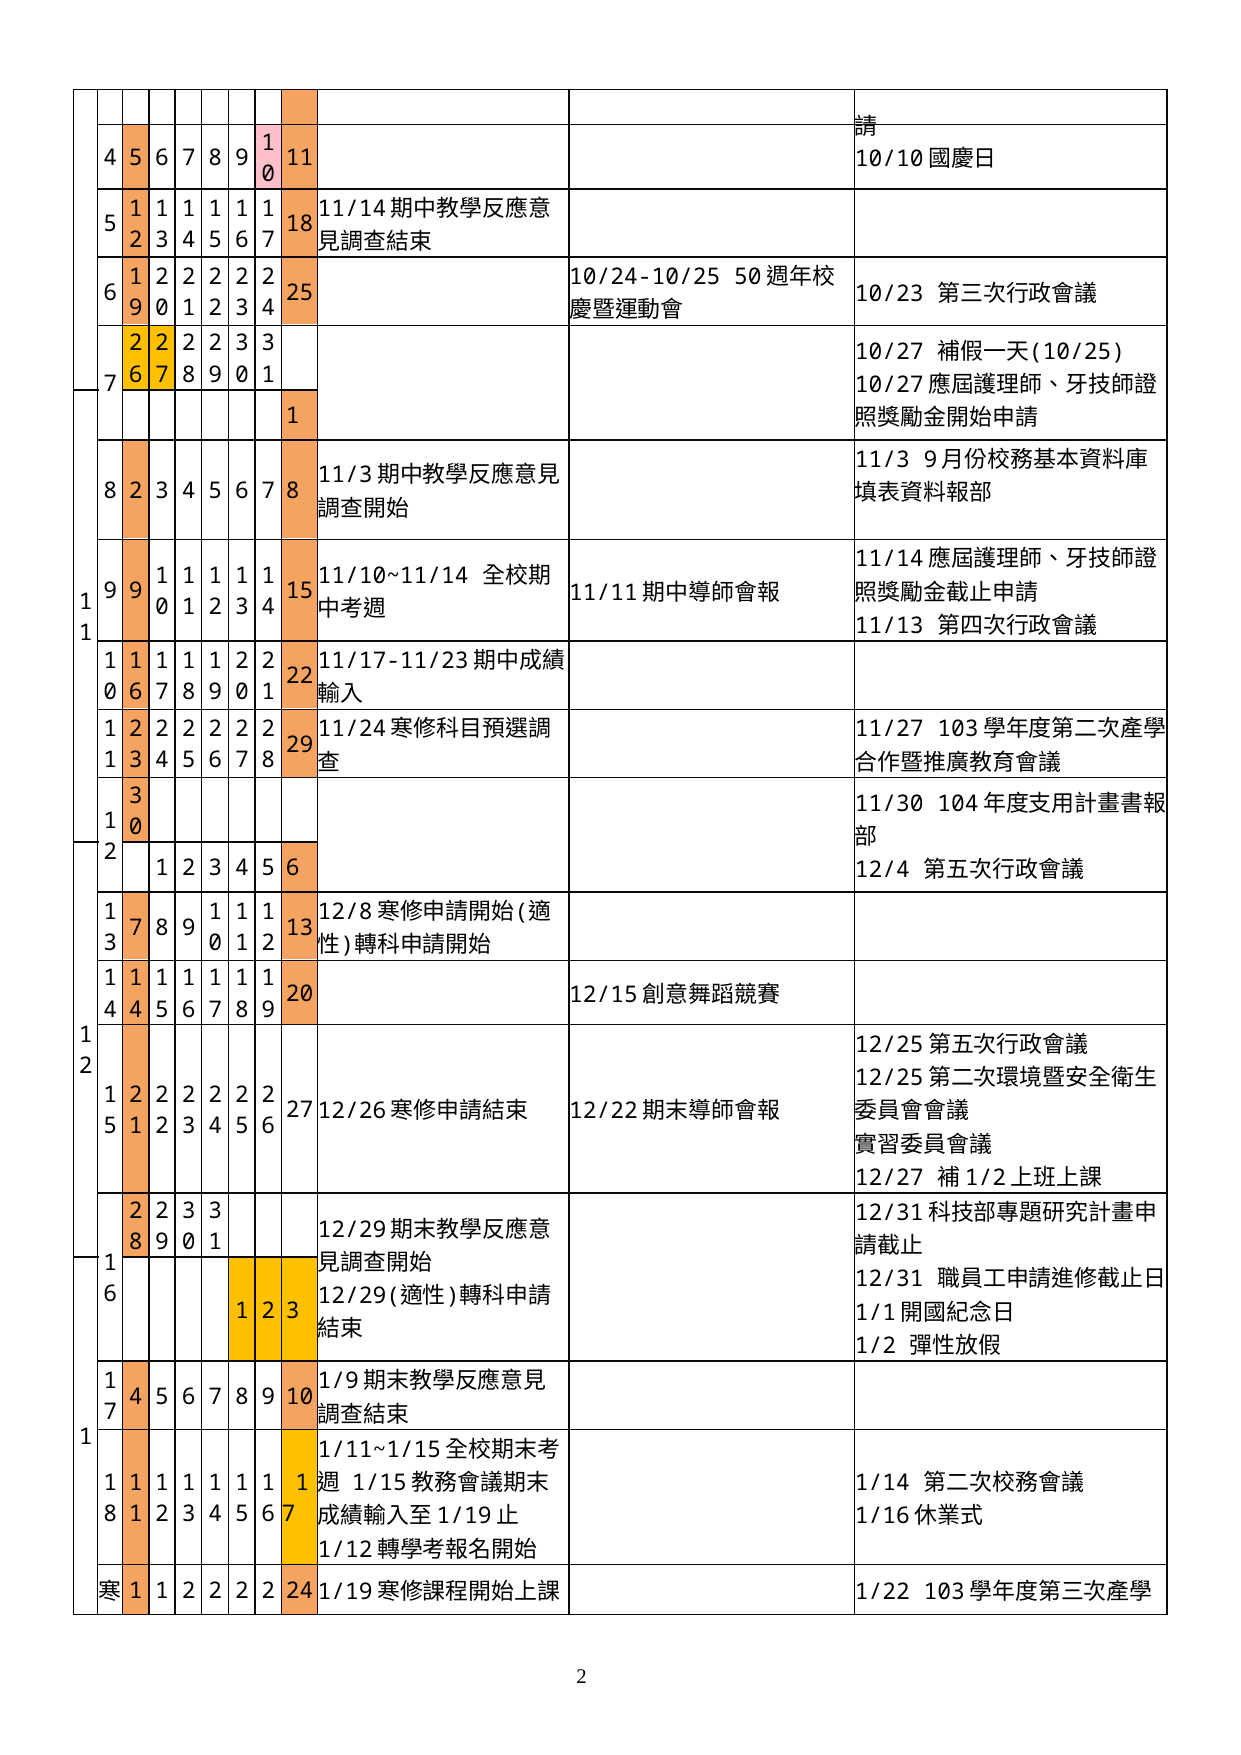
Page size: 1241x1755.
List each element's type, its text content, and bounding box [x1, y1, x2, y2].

table_cell 13 [98, 893, 122, 959]
table_cell [123, 843, 148, 891]
table_cell 7 [98, 326, 122, 439]
table_cell 21 [123, 1025, 148, 1192]
table_cell [570, 190, 854, 256]
table_cell 12 [150, 1430, 174, 1564]
table_cell 22 [282, 642, 317, 708]
table_cell 27 [150, 326, 174, 389]
table_cell 1 [229, 1258, 254, 1360]
table_cell 10 [202, 893, 228, 959]
table_cell 19 [256, 961, 281, 1024]
table_cell 11/3期中教學反應意見調查開始 [318, 441, 568, 538]
table_cell 18 [282, 190, 317, 256]
table_cell [256, 391, 281, 439]
table_cell 11 [176, 540, 201, 640]
table_cell 16 [123, 642, 148, 708]
table_cell [150, 778, 174, 841]
table_cell [176, 90, 201, 124]
table_cell 16 [256, 1430, 281, 1564]
table_cell [123, 391, 148, 439]
table_cell 29 [150, 1194, 174, 1256]
table_cell 1 [282, 391, 317, 439]
table_cell [282, 1194, 317, 1256]
table_cell 24 [202, 1025, 228, 1192]
table_cell 11/11期中導師會報 [570, 540, 854, 640]
table_cell [570, 326, 854, 439]
table_cell 11/3 9月份校務基本資料庫填表資料報部 [855, 441, 1166, 538]
table_cell [570, 1362, 854, 1429]
table_cell [570, 778, 854, 891]
table_cell 26 [202, 710, 228, 777]
table_cell [318, 778, 568, 891]
table_cell [176, 391, 201, 439]
table_cell 12 [74, 843, 97, 1256]
table_cell 11 [282, 125, 317, 188]
table_cell 12/8寒修申請開始(適性)轉科申請開始 [318, 893, 568, 959]
table_cell 2 [176, 1565, 201, 1614]
table_cell 17 [282, 1430, 317, 1564]
table_cell 1 [150, 1565, 174, 1614]
table_cell [229, 1194, 254, 1256]
table_cell 5 [150, 1362, 174, 1429]
table_cell 10/23 第三次行政會議 [855, 258, 1166, 324]
table_cell 24 [150, 710, 174, 777]
table_cell 8 [229, 1362, 254, 1429]
table_cell 16 [98, 1194, 122, 1360]
table_cell 26 [123, 326, 148, 389]
table_cell 23 [176, 1025, 201, 1192]
table_cell 9 [98, 540, 122, 640]
table_cell 1 [123, 1565, 148, 1614]
table_cell [855, 190, 1166, 256]
table_cell 5 [123, 125, 148, 188]
table_cell 23 [229, 258, 254, 324]
table_cell [318, 258, 568, 324]
table_cell 8 [150, 893, 174, 959]
table_cell [123, 90, 148, 124]
table_cell 12 [202, 540, 228, 640]
table_cell 25 [282, 258, 317, 324]
table_cell 1/11~1/15全校期末考週 1/15教務會議期末成績輸入至1/19止 1/12轉學考報名開始 [318, 1430, 568, 1564]
table_cell [570, 893, 854, 959]
table_cell 1 [150, 843, 174, 891]
table_cell 1 [74, 1258, 97, 1614]
table_cell [256, 1194, 281, 1256]
table_cell 8 [282, 441, 317, 538]
table_cell 11/30 104年度支用計畫書報部 12/4 第五次行政會議 [855, 778, 1166, 891]
table_cell 12/31科技部專題研究計畫申請截止 12/31 職員工申請進修截止日 1/1開國紀念日 1/2 彈性放假 [855, 1194, 1166, 1360]
table_cell 1/22 103學年度第三次產學 [855, 1565, 1166, 1614]
table_cell [570, 1430, 854, 1564]
table_cell [256, 778, 281, 841]
table_cell 17 [256, 190, 281, 256]
table_cell 11/10~11/14 全校期中考週 [318, 540, 568, 640]
table_cell [229, 778, 254, 841]
table_cell 14 [98, 961, 122, 1024]
table_cell 15 [98, 1025, 122, 1192]
table_cell 15 [150, 961, 174, 1024]
table_cell [318, 961, 568, 1024]
table_cell 寒 [98, 1565, 122, 1614]
table_cell 9/29 第1次校務會議 9/30專任教師校內專題研究計畫申請截止日 9/30 104學年度教師進修申請截止日 10/3在校生證照獎勵金截止申請 [855, 90, 1166, 124]
table_cell [176, 1258, 201, 1360]
table_cell 18 [176, 642, 201, 708]
table_cell 31 [256, 326, 281, 389]
table_cell 9 [123, 540, 148, 640]
table_cell 17 [202, 961, 228, 1024]
table_cell 6 [282, 843, 317, 891]
table_cell 1/19寒修課程開始上課 [318, 1565, 568, 1614]
table_cell 21 [176, 258, 201, 324]
table_cell [570, 125, 854, 188]
table_cell 20 [150, 258, 174, 324]
table_cell 29 [282, 710, 317, 777]
table_cell 30 [229, 326, 254, 389]
table_cell 19 [202, 642, 228, 708]
table_cell [570, 1194, 854, 1360]
table_cell 27 [282, 1025, 317, 1192]
table_cell [855, 1362, 1166, 1429]
table_cell 14 [256, 540, 281, 640]
table_cell [176, 778, 201, 841]
table_cell 12/26寒修申請結束 [318, 1025, 568, 1192]
table_cell 30 [176, 1194, 201, 1256]
table_cell [570, 441, 854, 538]
table_cell 4 [98, 125, 122, 188]
table_cell 7 [202, 1362, 228, 1429]
table_cell 11/27 103學年度第二次產學合作暨推廣教育會議 [855, 710, 1166, 777]
table_cell 8 [202, 125, 228, 188]
table_cell 9 [256, 1362, 281, 1429]
table_cell 1/14 第二次校務會議 1/16休業式 [855, 1430, 1166, 1564]
table_cell [74, 90, 97, 389]
table_cell 4 [176, 441, 201, 538]
table_cell 6 [176, 1362, 201, 1429]
table_cell [570, 1565, 854, 1614]
table_cell 17 [98, 1362, 122, 1429]
table_cell 16 [176, 961, 201, 1024]
table_cell 28 [176, 326, 201, 389]
table_cell 29 [202, 326, 228, 389]
table_cell 6 [229, 441, 254, 538]
table_cell [98, 90, 122, 124]
table_cell [282, 326, 317, 389]
table_cell 30 [123, 778, 148, 841]
table_cell [229, 391, 254, 439]
table_cell 24 [256, 258, 281, 324]
table_cell 16 [229, 190, 254, 256]
table_cell 2 [229, 1565, 254, 1614]
table_cell 11 [229, 893, 254, 959]
table_cell 11 [74, 391, 97, 841]
table_cell 20 [229, 642, 254, 708]
table_cell 2 [256, 1258, 281, 1360]
table_cell 12/29期末教學反應意見調查開始 12/29(適性)轉科申請結束 [318, 1194, 568, 1360]
table_cell 12 [256, 893, 281, 959]
table_cell [855, 642, 1166, 708]
table_cell 12/15創意舞蹈競賽 [570, 961, 854, 1024]
table_cell 28 [123, 1194, 148, 1256]
table_cell 11/17-11/23期中成績輸入 [318, 642, 568, 708]
table_cell 3 [282, 1258, 317, 1360]
table_cell [202, 778, 228, 841]
table_cell 17 [150, 642, 174, 708]
table_cell 10/10國慶日 [855, 125, 1166, 188]
table_cell [318, 125, 568, 188]
table_cell 6 [98, 258, 122, 324]
table_cell 12/22期末導師會報 [570, 1025, 854, 1192]
table_cell 13 [282, 893, 317, 959]
table_cell [855, 893, 1166, 959]
table_cell 4 [229, 843, 254, 891]
table_cell 14 [202, 1430, 228, 1564]
table_cell 10 [98, 642, 122, 708]
table_cell 5 [202, 441, 228, 538]
table_cell 22 [202, 258, 228, 324]
table_cell 25 [229, 1025, 254, 1192]
table_cell 24 [282, 1565, 317, 1614]
table_cell 8 [98, 441, 122, 538]
table_cell [150, 1258, 174, 1360]
table_cell 10 [282, 1362, 317, 1429]
table_cell [202, 1258, 228, 1360]
table_cell [256, 90, 281, 124]
table_cell [855, 961, 1166, 1024]
table_cell 11/14應屆護理師、牙技師證照獎勵金截止申請 11/13 第四次行政會議 [855, 540, 1166, 640]
table_cell 11/14期中教學反應意見調查結束 [318, 190, 568, 256]
table_cell 12 [123, 190, 148, 256]
table_cell 12 [98, 778, 122, 891]
table_cell 23 [123, 710, 148, 777]
table_cell [202, 391, 228, 439]
table_cell 7 [123, 893, 148, 959]
table_cell 15 [229, 1430, 254, 1564]
table_cell 10 [256, 125, 281, 188]
table_cell 15 [282, 540, 317, 640]
table_cell 11/24寒修科目預選調查 [318, 710, 568, 777]
table_cell [202, 90, 228, 124]
table_cell 13 [176, 1430, 201, 1564]
table_cell 4 [123, 1362, 148, 1429]
table_cell 20 [282, 961, 317, 1024]
table_cell 28 [256, 710, 281, 777]
table_cell 2 [123, 441, 148, 538]
table_cell [150, 391, 174, 439]
table_cell 3 [202, 843, 228, 891]
table_cell 15 [202, 190, 228, 256]
table_cell 18 [98, 1430, 122, 1564]
table_cell 12/25第五次行政會議 12/25第二次環境暨安全衛生委員會會議 實習委員會議 12/27 補1/2上班上課 [855, 1025, 1166, 1192]
table_cell 6 [150, 125, 174, 188]
table_cell 26 [256, 1025, 281, 1192]
table_cell 22 [150, 1025, 174, 1192]
table_cell 9 [229, 125, 254, 188]
table_cell 14 [176, 190, 201, 256]
table_cell [150, 90, 174, 124]
table_cell [318, 90, 568, 124]
table_cell [282, 778, 317, 841]
table_cell 7 [256, 441, 281, 538]
table_cell 9 [176, 893, 201, 959]
table_cell 14 [123, 961, 148, 1024]
table_cell 11 [123, 1430, 148, 1564]
table_cell 19 [123, 258, 148, 324]
table_cell 5 [256, 843, 281, 891]
table_cell 13 [229, 540, 254, 640]
table_cell 2 [256, 1565, 281, 1614]
table_cell 7 [176, 125, 201, 188]
table_cell [570, 642, 854, 708]
table_cell [282, 90, 317, 124]
table_cell 10 [150, 540, 174, 640]
table_cell 3 [150, 441, 174, 538]
table_cell [570, 710, 854, 777]
table_cell 31 [202, 1194, 228, 1256]
table_cell 13 [150, 190, 174, 256]
table_cell [123, 1258, 148, 1360]
table_cell 11 [98, 710, 122, 777]
table_cell 1/9期末教學反應意見調查結束 [318, 1362, 568, 1429]
table_cell 10/27 補假一天(10/25) 10/27應屆護理師、牙技師證照獎勵金開始申請 [855, 326, 1166, 439]
table_cell 21 [256, 642, 281, 708]
table_cell 25 [176, 710, 201, 777]
table_cell 27 [229, 710, 254, 777]
table_cell [229, 90, 254, 124]
table_cell 5 [98, 190, 122, 256]
table_cell 10/24-10/25 50週年校慶暨運動會 [570, 258, 854, 324]
table_cell 18 [229, 961, 254, 1024]
table_cell 2 [176, 843, 201, 891]
table_cell [318, 326, 568, 439]
table_cell 2 [202, 1565, 228, 1614]
table_cell [570, 90, 854, 124]
